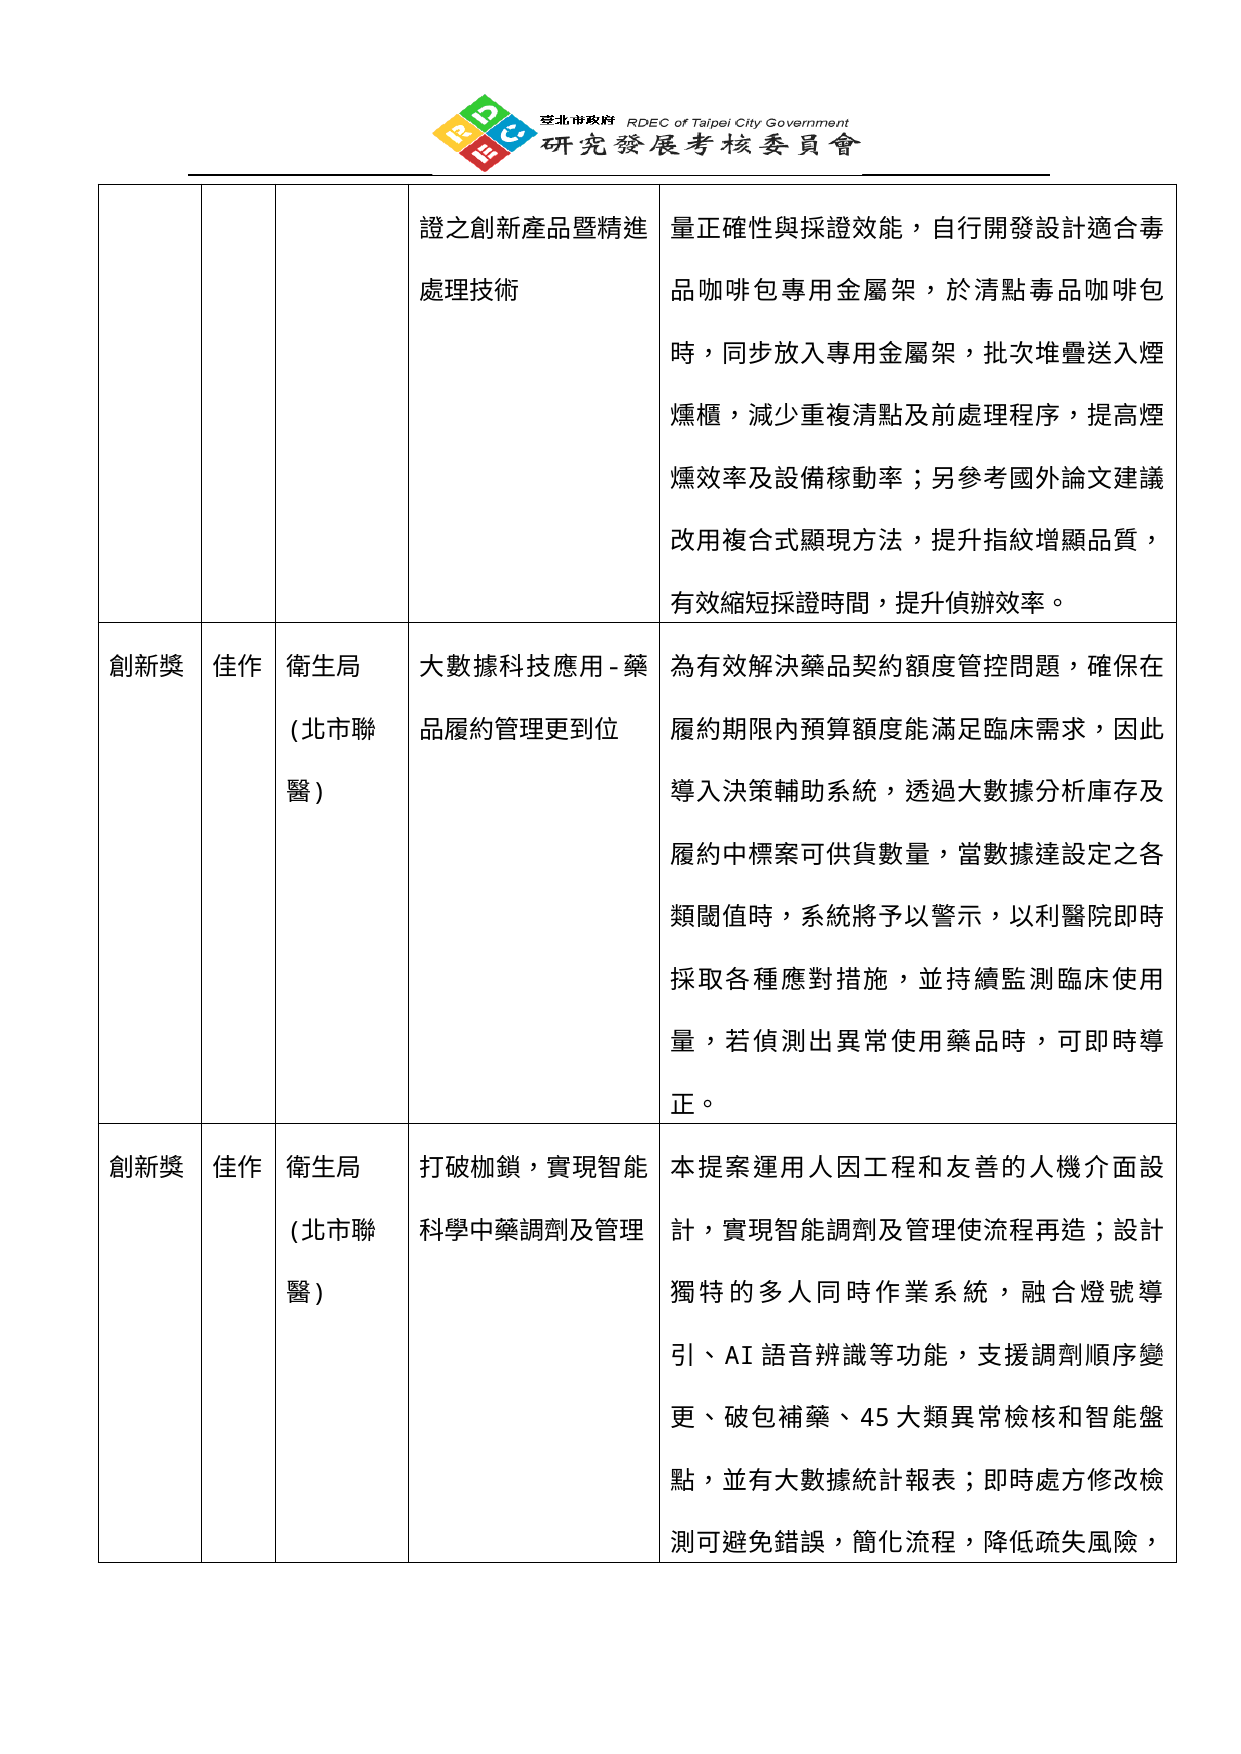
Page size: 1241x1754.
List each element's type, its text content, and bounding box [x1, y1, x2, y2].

table_cell 衛生局(北市聯醫) [276, 1124, 408, 1562]
table_cell [202, 185, 275, 622]
table_cell 佳作 [202, 1124, 275, 1562]
table_cell 創新獎 [99, 1124, 201, 1562]
table_cell 衛生局(北市聯醫) [276, 623, 408, 1123]
table_cell 證之創新產品暨精進處理技術 [409, 185, 659, 622]
table_cell [99, 185, 201, 622]
table_cell 創新獎 [99, 623, 201, 1123]
table_cell 打破枷鎖，實現智能科學中藥調劑及管理 [409, 1124, 659, 1562]
table_cell 佳作 [202, 623, 275, 1123]
table_cell 大數據科技應用-藥品履約管理更到位 [409, 623, 659, 1123]
table_cell 為有效解決藥品契約額度管控問題，確保在履約期限內預算額度能滿足臨床需求，因此導入決策輔助系統，透過大數據分析庫存及履約中標案可供貨數量，當數據達設定之各類閾值時，系統將予以警示，以利醫院即時採取各種應對措施，並持續監測臨床使用量，若偵測出異常使用藥品時，可即時導正。 [660, 623, 1176, 1123]
table_cell 量正確性與採證效能，自行開發設計適合毒品咖啡包專用金屬架，於清點毒品咖啡包時，同步放入專用金屬架，批次堆疊送入煙燻櫃，減少重複清點及前處理程序，提高煙燻效率及設備稼動率；另參考國外論文建議改用複合式顯現方法，提升指紋增顯品質，有效縮短採證時間，提升偵辦效率。 [660, 185, 1176, 622]
table_cell [276, 185, 408, 622]
table_cell 本提案運用人因工程和友善的人機介面設計，實現智能調劑及管理使流程再造；設計獨特的多人同時作業系統，融合燈號導引、AI語音辨識等功能，支援調劑順序變更、破包補藥、45大類異常檢核和智能盤點，並有大數據統計報表；即時處方修改檢測可避免錯誤，簡化流程，降低疏失風險， [660, 1124, 1176, 1562]
